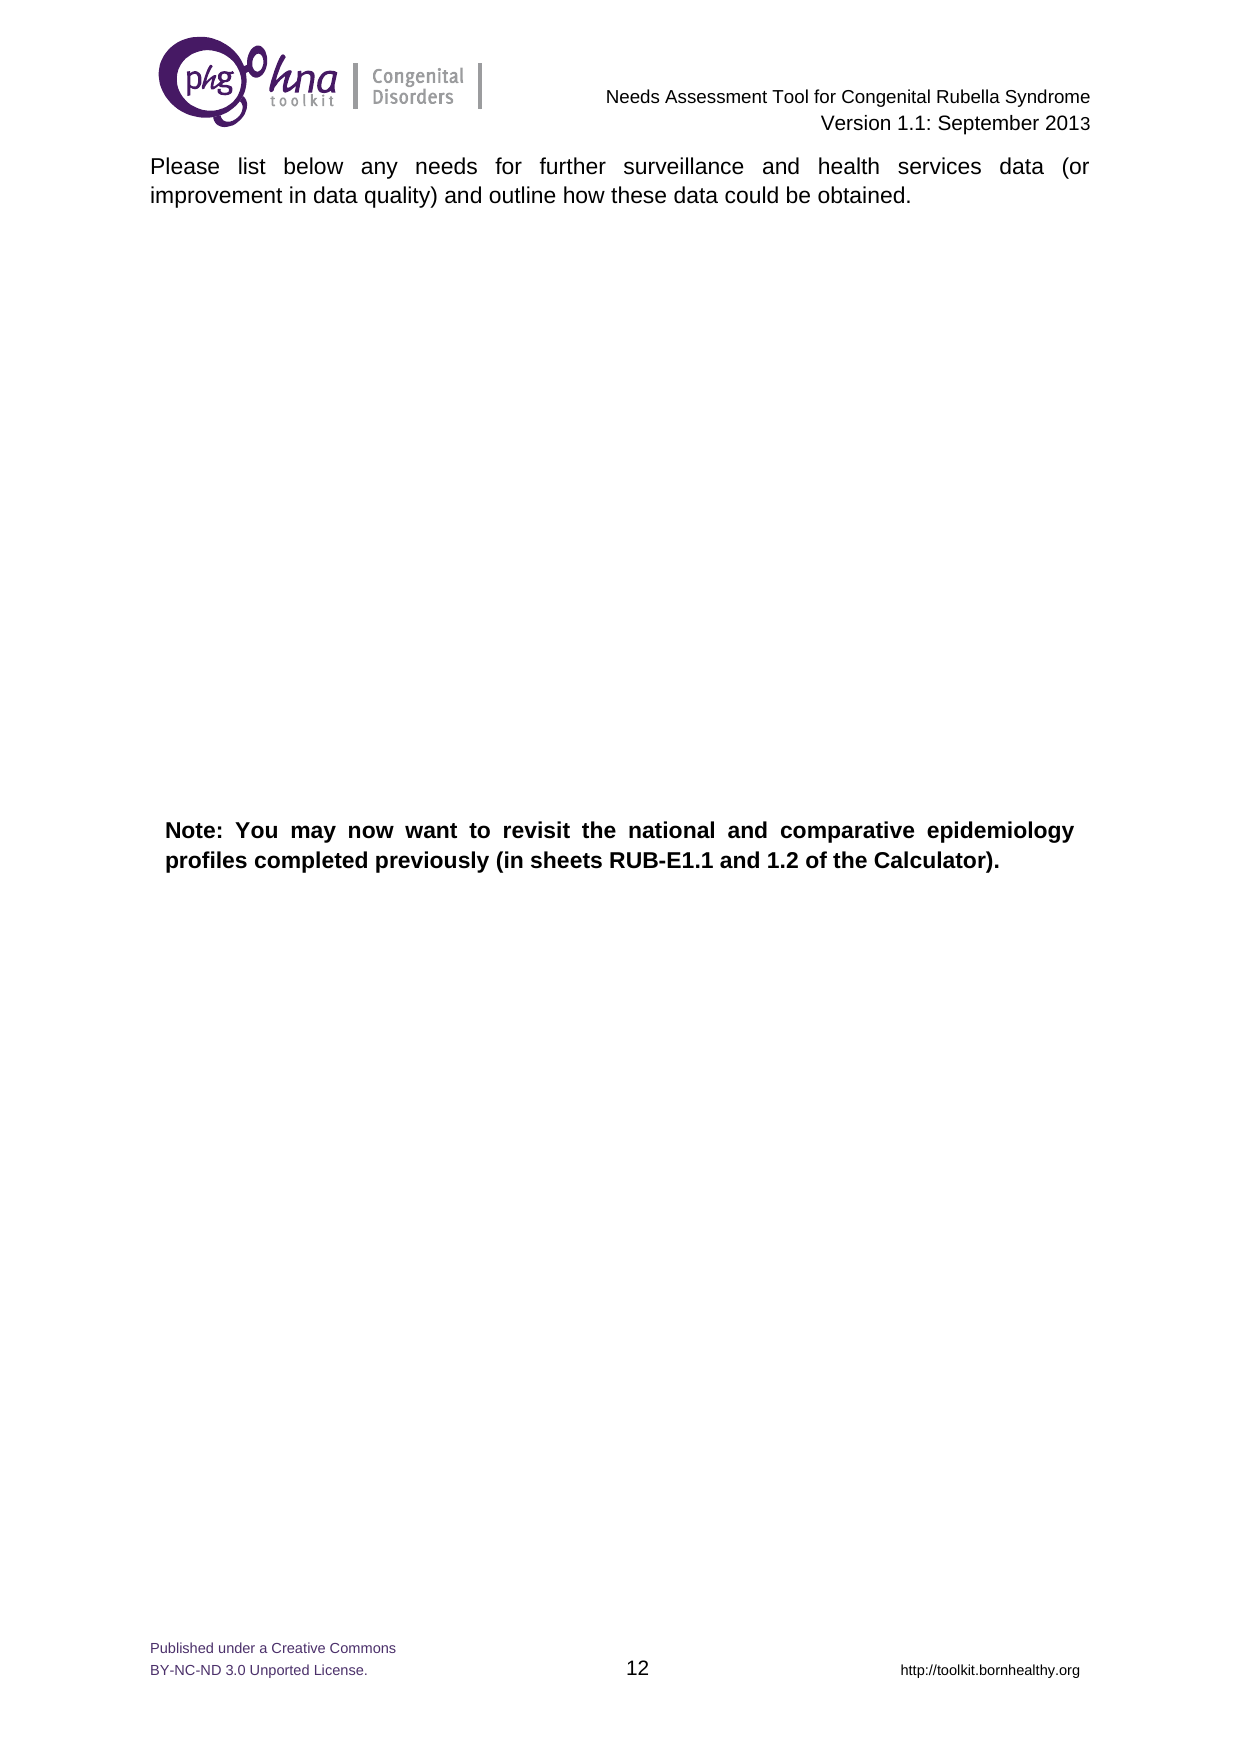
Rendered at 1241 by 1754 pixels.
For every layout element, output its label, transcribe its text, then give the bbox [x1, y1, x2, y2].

text Note: You may now want to revisit the national and comparative epidemiology profiles completed previously (in sheets RUB-E1.1 and 1.2 of the Calculator). [165, 814, 1075, 873]
subtitle Please list below any needs for further surveillance and health services data (or improvement in data quality) and outline how these data could be obtained. [150, 150, 1090, 208]
